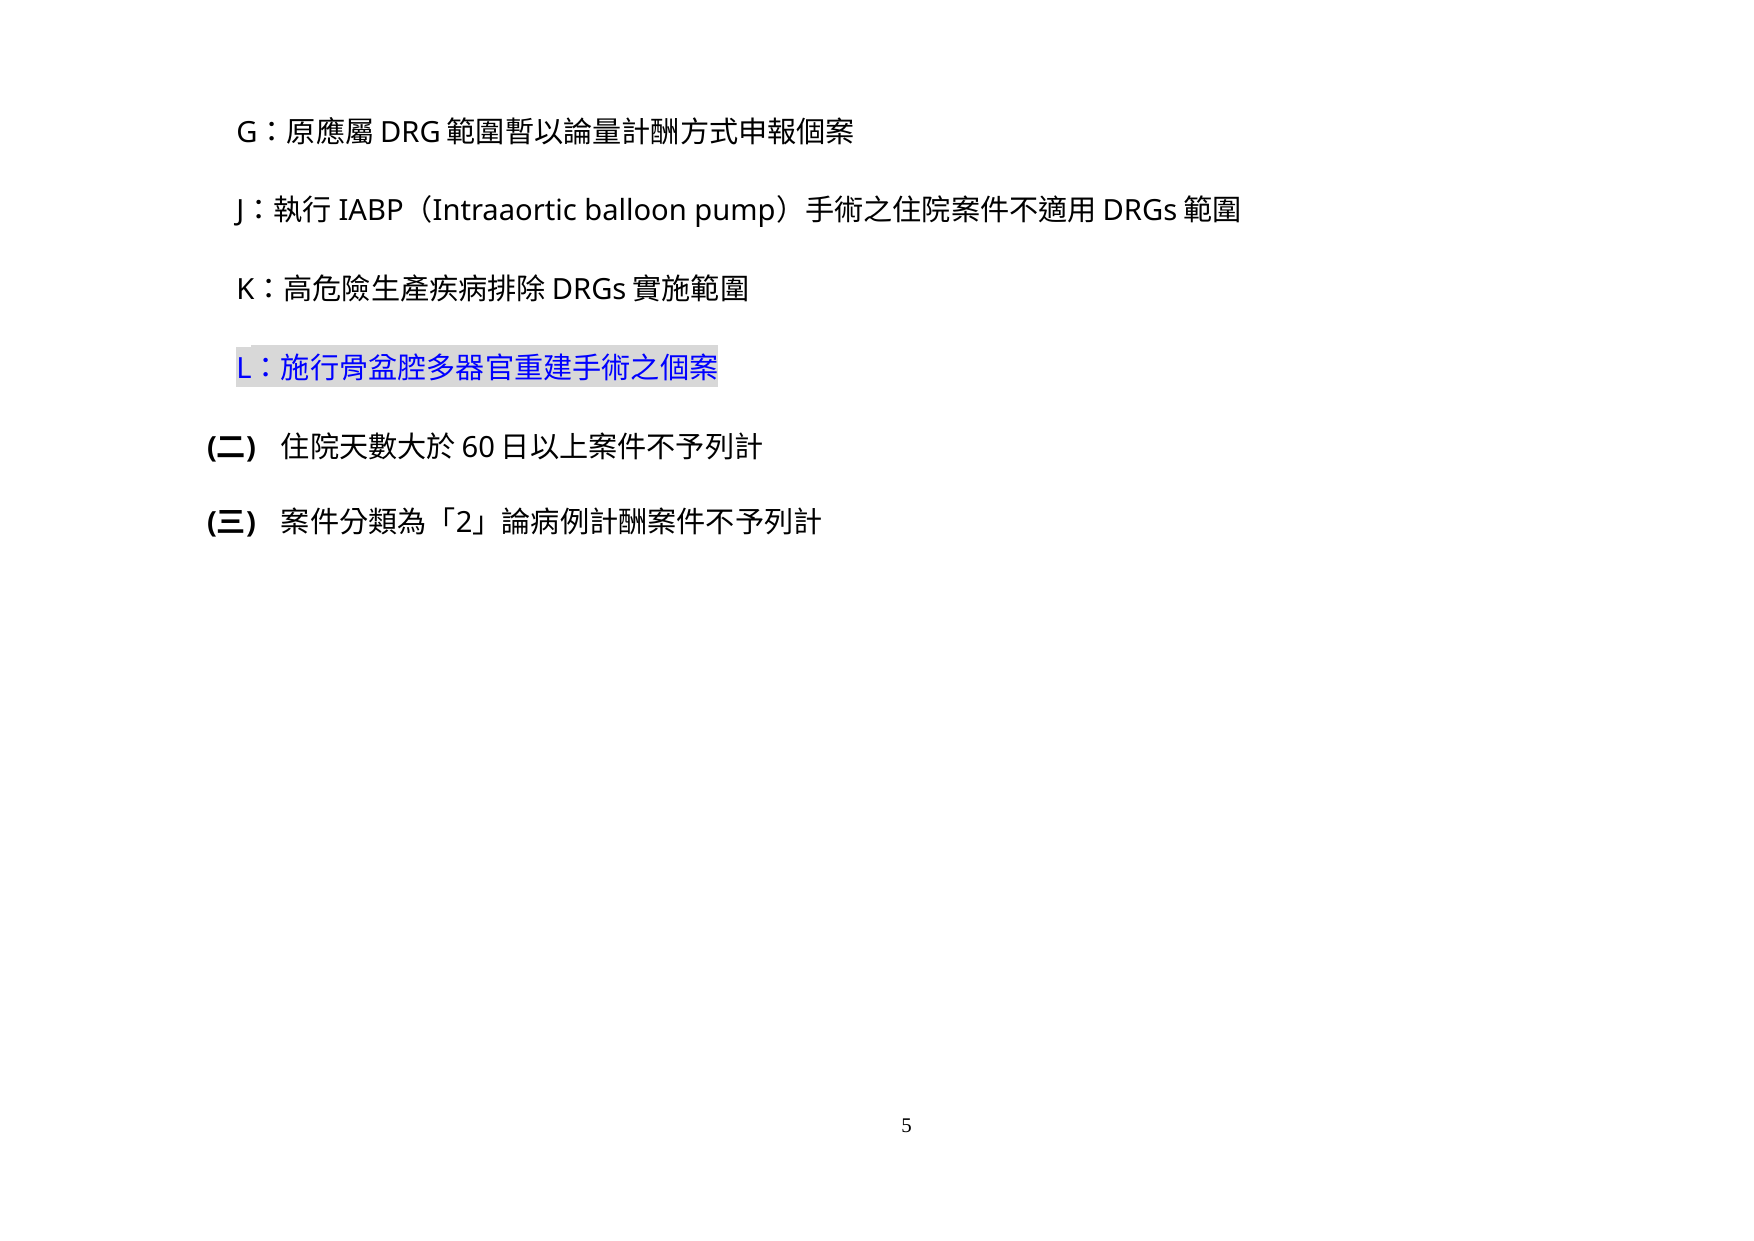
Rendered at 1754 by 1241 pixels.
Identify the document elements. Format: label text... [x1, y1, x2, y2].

text J：執行 IABP（Intraaortic balloon pump）手術之住院案件不適用DRGs範圍 [236, 171, 1636, 246]
list 住院天數大於60日以上案件不予列計 [207, 407, 1636, 482]
text L：施行骨盆腔多器官重建手術之個案 [236, 328, 1636, 403]
text K：高危險生產疾病排除DRGs實施範圍 [236, 249, 1636, 324]
text G：原應屬DRG範圍暫以論量計酬方式申報個案 [236, 92, 1636, 167]
list 案件分類為「2」論病例計酬案件不予列計 [207, 482, 1636, 557]
